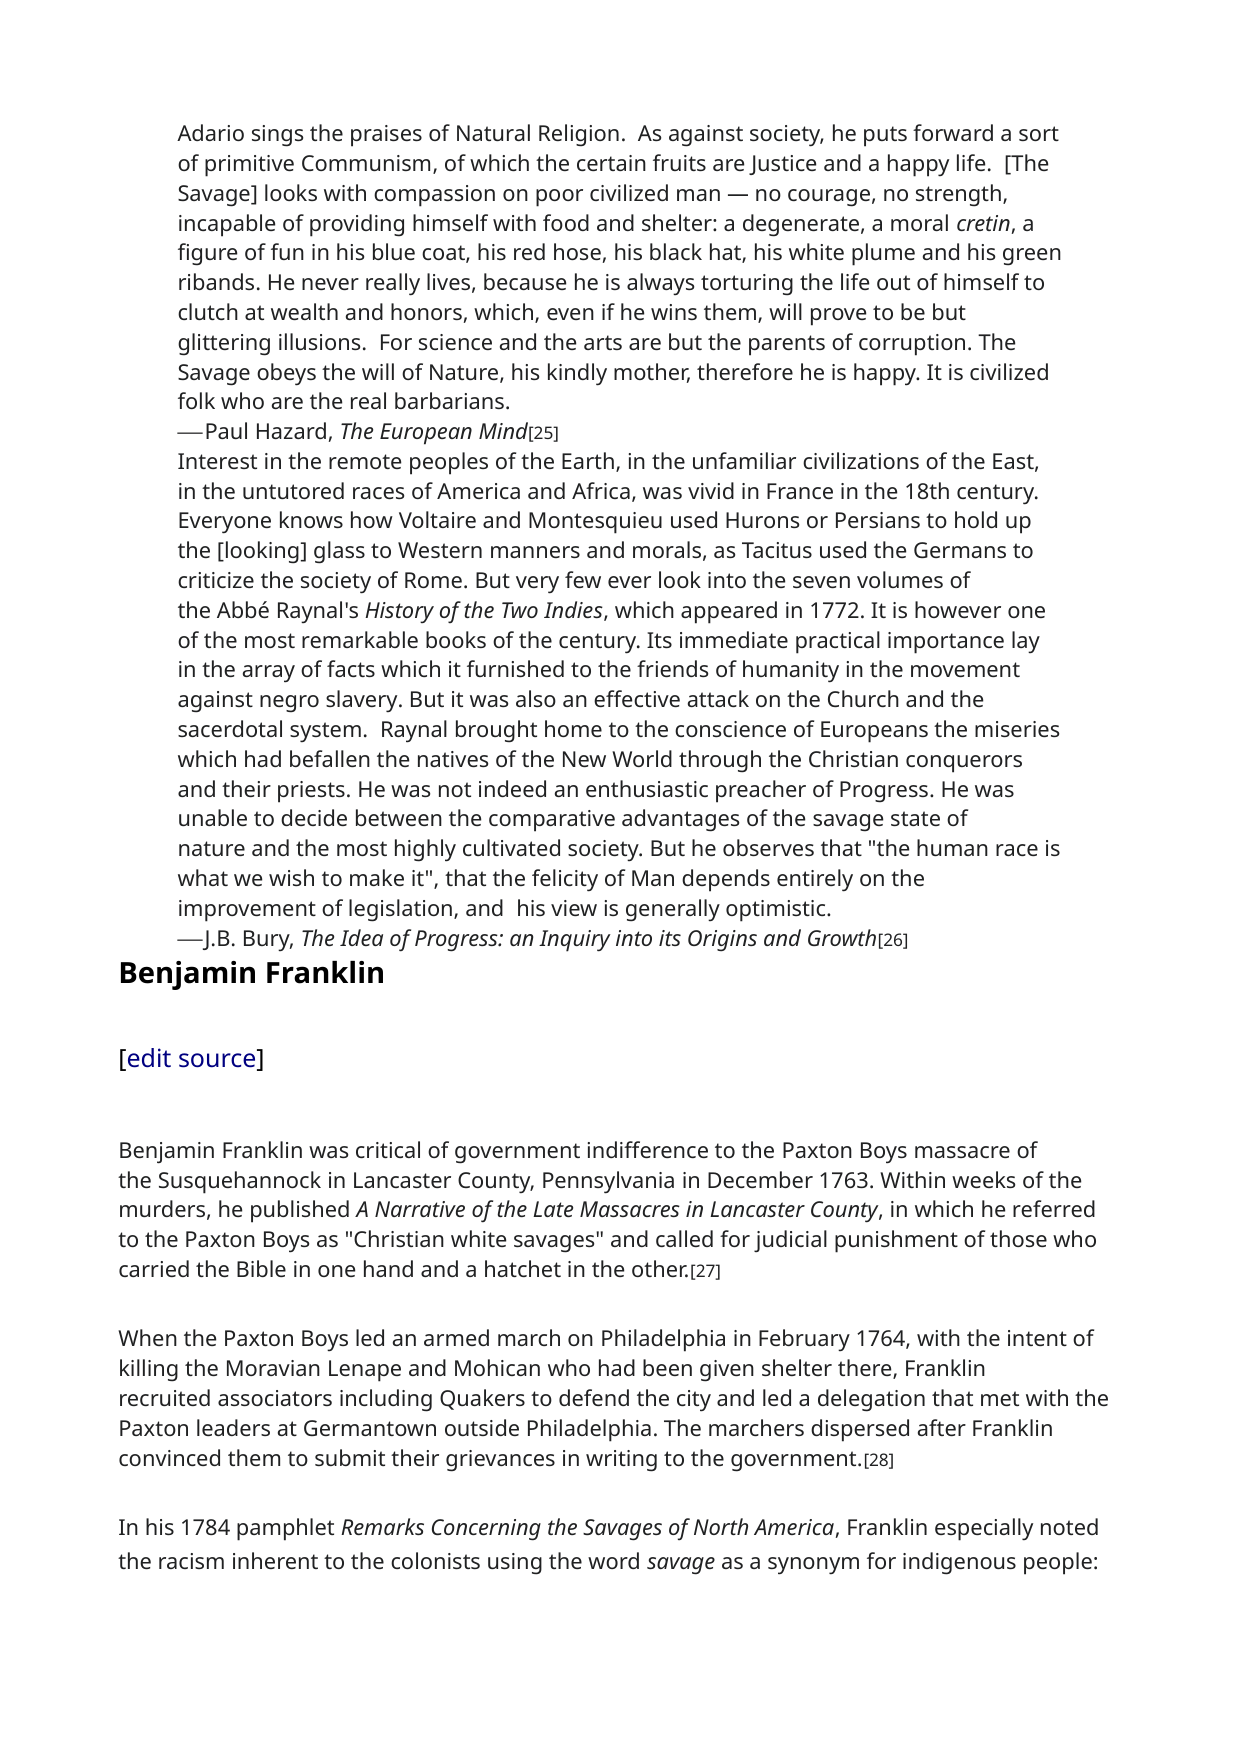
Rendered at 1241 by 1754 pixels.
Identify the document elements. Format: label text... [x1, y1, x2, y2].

text — J.B. Bury, The Idea of Progress: an Inquiry into its Origins and Growth[26] [177, 922, 1063, 952]
text In his 1784 pamphlet Remarks Concerning the Savages of North America, Franklin especially noted the racism inherent to the colonists using the word savage as a synonym for indigenous people: [118, 1512, 1122, 1576]
text Interest in the remote peoples of the Earth, in the unfamiliar civilizations of the East, in the untutored races of America and Africa, was vivid in France in the 18th century. Everyone knows how Voltaire and Montesquieu used Hurons or Persians to hold up the [looking] glass to Western manners and morals, as Tacitus used the Germans to criticize the society of Rome. But very few ever look into the seven volumes of the Abbé Raynal's History of the Two Indies, which appeared in 1772. It is however one of the most remarkable books of the century. Its immediate practical importance lay in the array of facts which it furnished to the friends of humanity in the movement against negro slavery. But it was also an effective attack on the Church and the sacerdotal system. Raynal brought home to the conscience of Europeans the miseries which had befallen the natives of the New World through the Christian conquerors and their priests. He was not indeed an enthusiastic preacher of Progress. He was unable to decide between the comparative advantages of the savage state of nature and the most highly cultivated society. But he observes that "the human race is what we wish to make it", that the felicity of Man depends entirely on the improvement of legislation, and his view is generally optimistic. [177, 446, 1063, 922]
text [edit source] [118, 1041, 1122, 1075]
text When the Paxton Boys led an armed march on Philadelphia in February 1764, with the intent of killing the Moravian Lenape and Mohican who had been given shelter there, Franklin recruited associators including Quakers to defend the city and led a delegation that met with the Paxton leaders at Germantown outside Philadelphia. The marchers dispersed after Franklin convinced them to submit their grievances in writing to the government.[28] [118, 1323, 1122, 1472]
text Benjamin Franklin was critical of government indifference to the Paxton Boys massacre of the Susquehannock in Lancaster County, Pennsylvania in December 1763. Within weeks of the murders, he published A Narrative of the Late Massacres in Lancaster County, in which he referred to the Paxton Boys as "Christian white savages" and called for judicial punishment of those who carried the Bible in one hand and a hatchet in the other.[27] [118, 1135, 1122, 1284]
text Adario sings the praises of Natural Religion. As against society, he puts forward a sort of primitive Communism, of which the certain fruits are Justice and a happy life. [The Savage] looks with compassion on poor civilized man — no courage, no strength, incapable of providing himself with food and shelter: a degenerate, a moral cretin, a figure of fun in his blue coat, his red hose, his black hat, his white plume and his green ribands. He never really lives, because he is always torturing the life out of himself to clutch at wealth and honors, which, even if he wins them, will prove to be but glittering illusions. For science and the arts are but the parents of corruption. The Savage obeys the will of Nature, his kindly mother, therefore he is happy. It is civilized folk who are the real barbarians. [177, 118, 1063, 416]
text — Paul Hazard, The European Mind[25] [177, 416, 1063, 446]
subtitle Benjamin Franklin [118, 952, 1122, 992]
